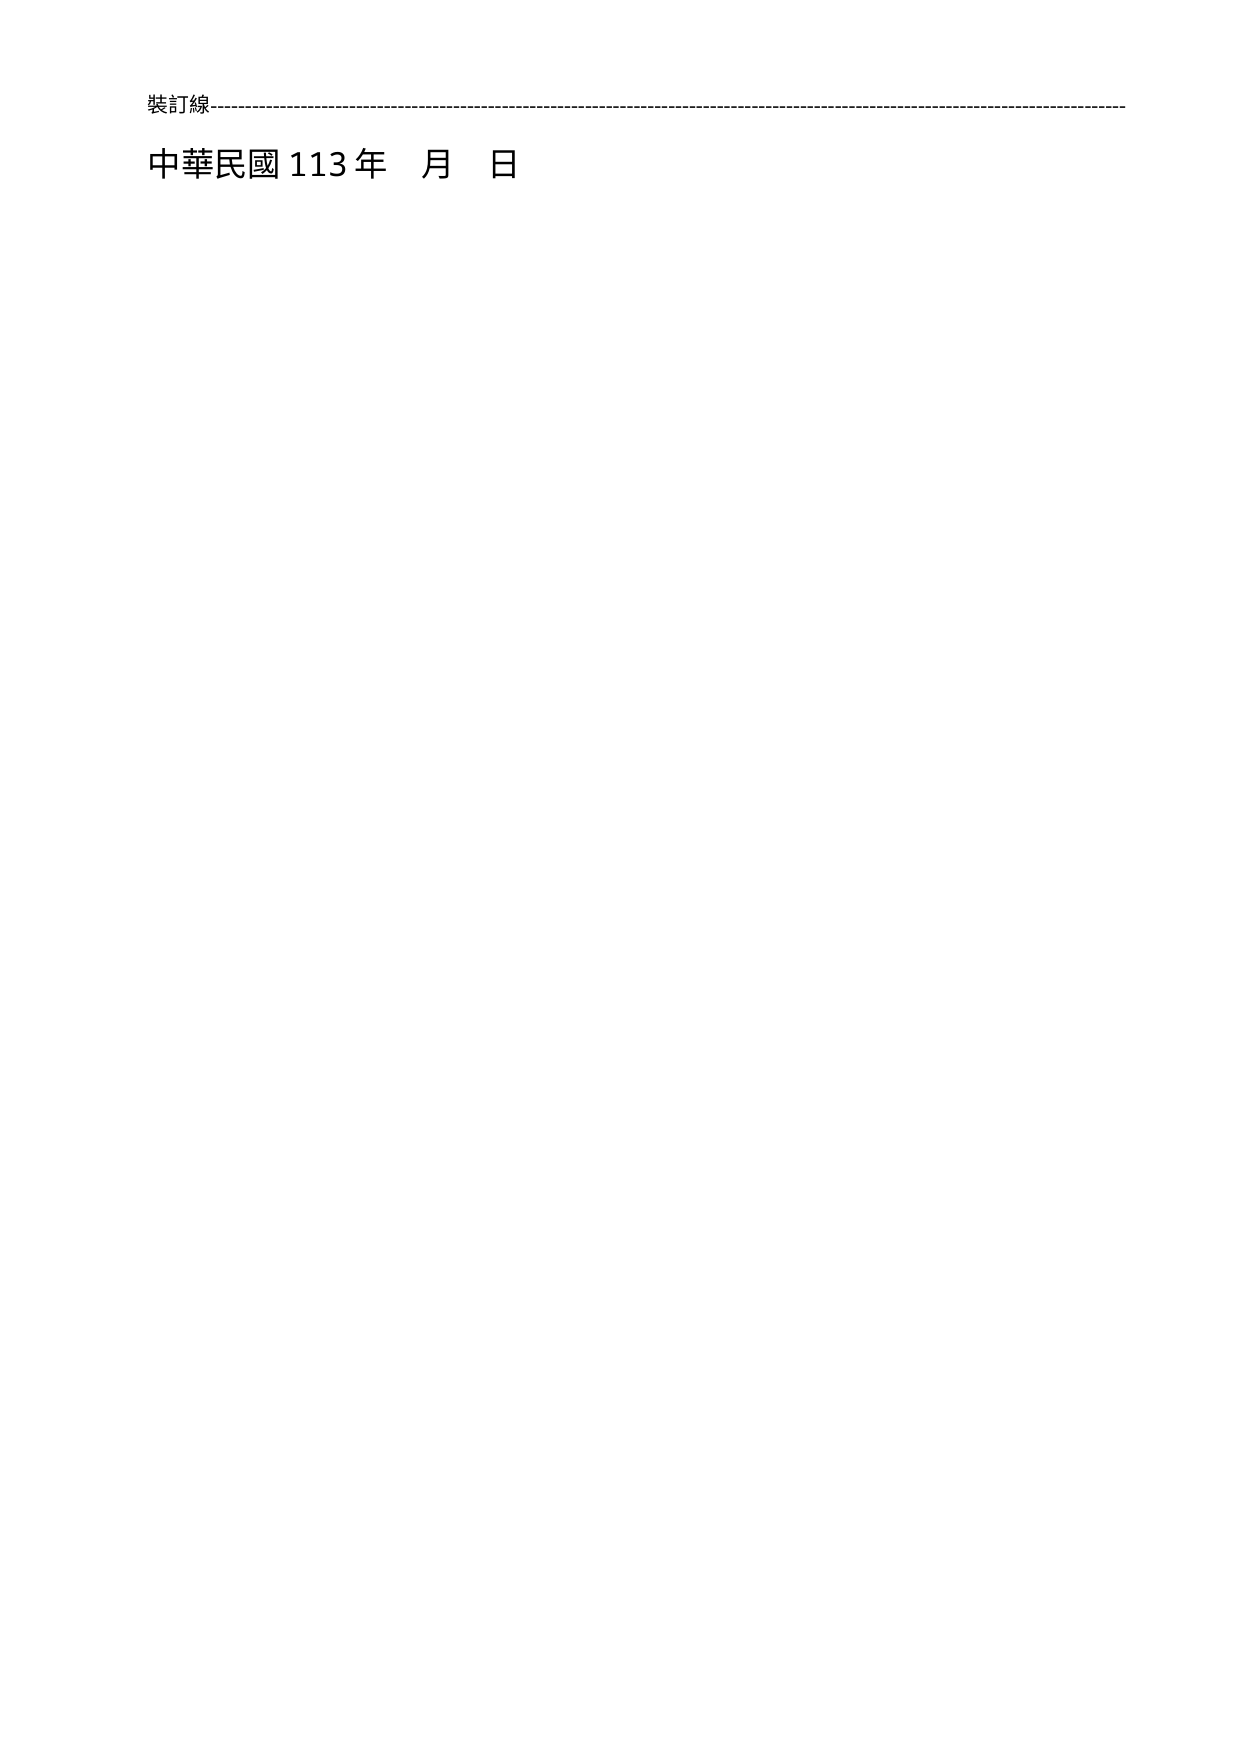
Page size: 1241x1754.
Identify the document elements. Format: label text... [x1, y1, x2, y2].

text 中華民國113年 月 日 [148, 137, 1128, 186]
